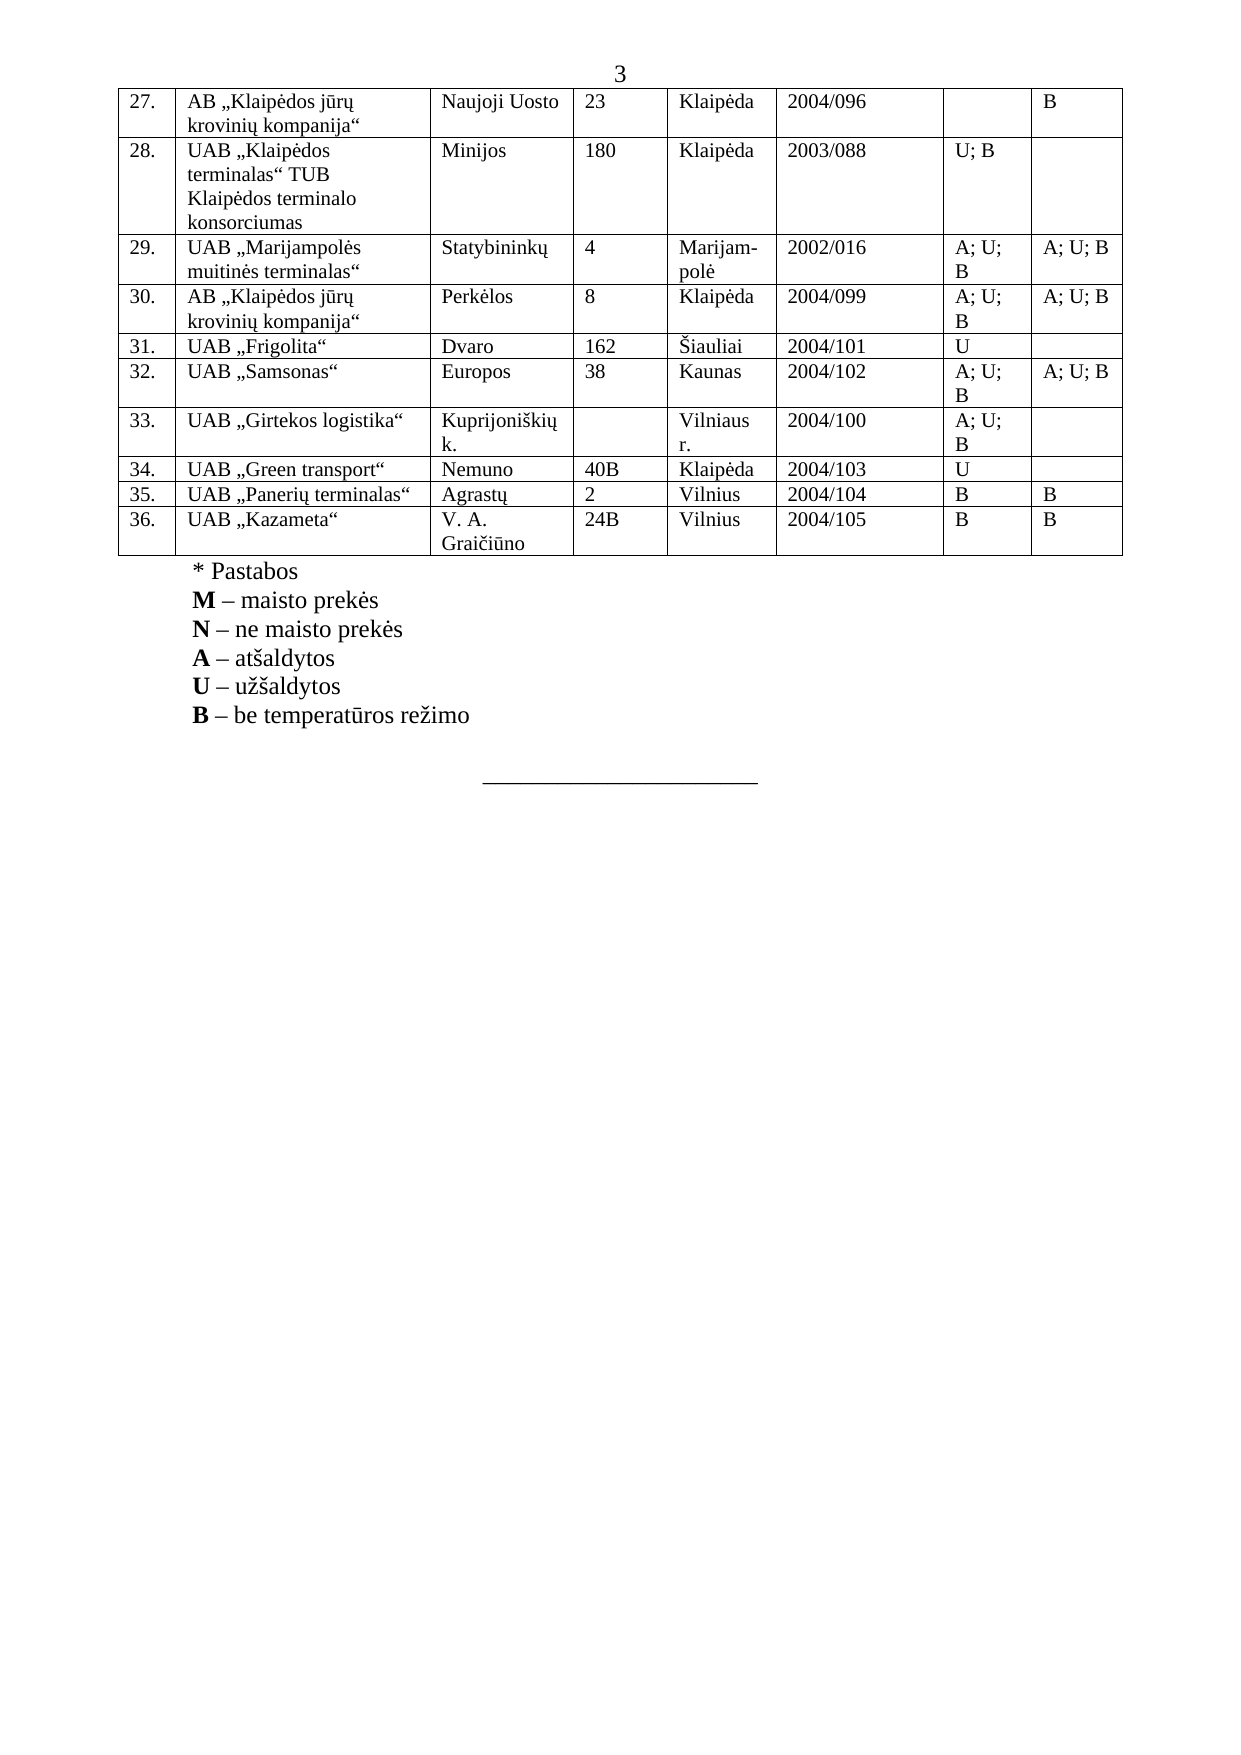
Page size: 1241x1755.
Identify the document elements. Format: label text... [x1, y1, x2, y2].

text * Pastabos [118, 556, 1122, 585]
table_cell Kaunas [668, 359, 776, 407]
table_cell 28. [119, 138, 175, 234]
table_cell Klaipėda [668, 89, 776, 137]
table_cell Vilnius [668, 482, 776, 506]
table_cell UAB „Frigolita“ [176, 334, 430, 358]
table_cell U; B [944, 138, 1031, 234]
table_cell 2002/016 [777, 235, 943, 283]
table_cell 2004/103 [777, 457, 943, 481]
text U – užšaldytos [118, 671, 1122, 700]
table_cell 27. [119, 89, 175, 137]
table_cell [1032, 138, 1122, 234]
table_cell AB „Klaipėdos jūrų krovinių kompanija“ [176, 89, 430, 137]
table_cell Naujoji Uosto [431, 89, 573, 137]
table_cell 2 [574, 482, 667, 506]
table_cell B [1032, 507, 1122, 555]
table_cell Vilnius [668, 507, 776, 555]
table_cell UAB „Green transport“ [176, 457, 430, 481]
table_cell 38 [574, 359, 667, 407]
text ______________________ [118, 758, 1122, 786]
table_cell Marijam- polė [668, 235, 776, 283]
table_cell Agrastų [431, 482, 573, 506]
table_cell 8 [574, 285, 667, 333]
table_cell Statybininkų [431, 235, 573, 283]
table_cell U [944, 457, 1031, 481]
table_cell 2004/100 [777, 408, 943, 456]
table_cell B [1032, 482, 1122, 506]
table_cell 35. [119, 482, 175, 506]
table_cell Europos [431, 359, 573, 407]
table_cell 33. [119, 408, 175, 456]
table_cell 40B [574, 457, 667, 481]
table_cell 36. [119, 507, 175, 555]
table_cell 31. [119, 334, 175, 358]
table_cell 2004/104 [777, 482, 943, 506]
table_cell 29. [119, 235, 175, 283]
table_cell 2004/105 [777, 507, 943, 555]
table_cell UAB „Marijampolės muitinės terminalas“ [176, 235, 430, 283]
table_cell 2003/088 [777, 138, 943, 234]
table_cell 162 [574, 334, 667, 358]
table_cell V. A. Graičiūno [431, 507, 573, 555]
table_cell Perkėlos [431, 285, 573, 333]
table_cell UAB „Samsonas“ [176, 359, 430, 407]
table_cell [1032, 457, 1122, 481]
table_cell Šiauliai [668, 334, 776, 358]
text B – be temperatūros režimo [118, 700, 1122, 729]
table_cell U [944, 334, 1031, 358]
table_cell Klaipėda [668, 457, 776, 481]
text N – ne maisto prekės [118, 614, 1122, 643]
table_cell A; U; B [1032, 285, 1122, 333]
table_cell A; U; B [1032, 359, 1122, 407]
table_cell A; U; B [944, 235, 1031, 283]
table_cell 34. [119, 457, 175, 481]
table_cell Vilniaus r. [668, 408, 776, 456]
text M – maisto prekės [118, 585, 1122, 614]
table_cell [1032, 408, 1122, 456]
table_cell 2004/096 [777, 89, 943, 137]
table_cell 32. [119, 359, 175, 407]
table_cell B [944, 482, 1031, 506]
table_cell 2004/099 [777, 285, 943, 333]
table_cell 23 [574, 89, 667, 137]
table_cell AB „Klaipėdos jūrų krovinių kompanija“ [176, 285, 430, 333]
table_cell Minijos [431, 138, 573, 234]
table_cell UAB „Klaipėdos terminalas“ TUB Klaipėdos terminalo konsorciumas [176, 138, 430, 234]
table_cell 2004/101 [777, 334, 943, 358]
table_cell [574, 408, 667, 456]
table_cell 4 [574, 235, 667, 283]
table_cell B [1032, 89, 1122, 137]
table_cell A; U; B [1032, 235, 1122, 283]
table_cell Klaipėda [668, 138, 776, 234]
table_cell 2004/102 [777, 359, 943, 407]
table_cell Dvaro [431, 334, 573, 358]
table_cell A; U; B [944, 359, 1031, 407]
table_cell 180 [574, 138, 667, 234]
table_cell A; U; B [944, 285, 1031, 333]
table_cell UAB „Kazameta“ [176, 507, 430, 555]
table_cell 30. [119, 285, 175, 333]
table_cell Kuprijoniškių k. [431, 408, 573, 456]
table_cell 24B [574, 507, 667, 555]
table_cell [944, 89, 1031, 137]
table_cell [1032, 334, 1122, 358]
text A – atšaldytos [118, 643, 1122, 671]
table_cell Klaipėda [668, 285, 776, 333]
table_cell B [944, 507, 1031, 555]
table_cell UAB „Girtekos logistika“ [176, 408, 430, 456]
table_cell A; U; B [944, 408, 1031, 456]
table_cell Nemuno [431, 457, 573, 481]
table_cell UAB „Panerių terminalas“ [176, 482, 430, 506]
